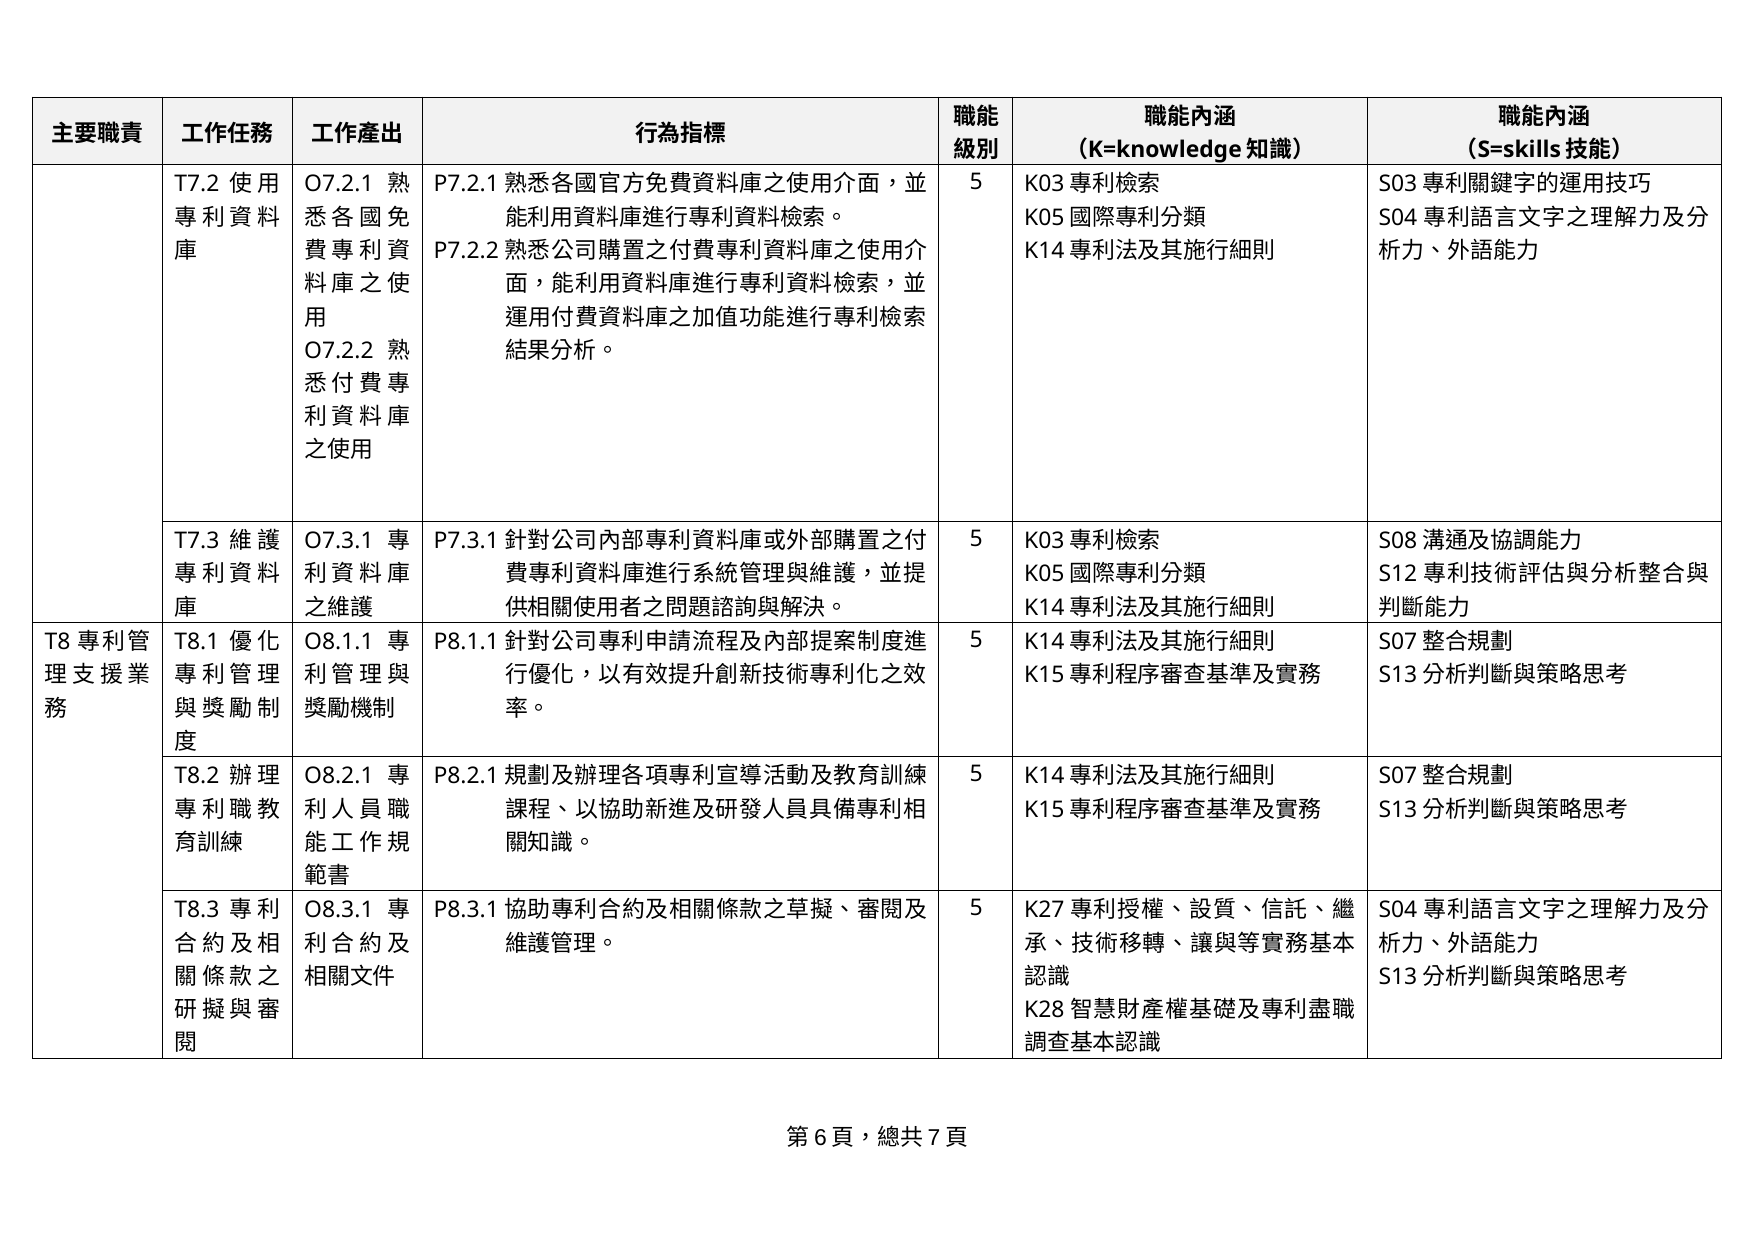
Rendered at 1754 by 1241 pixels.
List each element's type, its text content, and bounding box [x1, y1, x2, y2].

table_header 工作產出 [293, 98, 422, 164]
table_cell T8.3專利合約及相關條款之研擬與審閱 [163, 891, 292, 1057]
table_cell T8.1優化專利管理與獎勵制度 [163, 623, 292, 756]
table_cell 5 [939, 522, 1012, 622]
table_cell T7.3維護專利資料庫 [163, 522, 292, 622]
table_cell P8.3.1協助專利合約及相關條款之草擬、審閱及維護管理。 [423, 891, 938, 1057]
table_cell K03專利檢索 K05國際專利分類 K14專利法及其施行細則 [1013, 522, 1367, 622]
table_cell 5 [939, 891, 1012, 1057]
table_cell P8.2.1規劃及辦理各項專利宣導活動及教育訓練課程、以協助新進及研發人員具備專利相關知識。 [423, 757, 938, 890]
table_cell K14專利法及其施行細則 K15專利程序審查基準及實務 [1013, 623, 1367, 756]
table_cell P8.1.1針對公司專利申請流程及內部提案制度進行優化，以有效提升創新技術專利化之效率。 [423, 623, 938, 756]
table_cell K03專利檢索 K05國際專利分類 K14專利法及其施行細則 [1013, 165, 1367, 521]
table_cell K27專利授權、設質、信託、繼承、技術移轉、讓與等實務基本認識 K28智慧財產權基礎及專利盡職調查基本認識 [1013, 891, 1367, 1057]
table_cell O8.2.1專利人員職能工作規範書 [293, 757, 422, 890]
table_cell P7.2.1熟悉各國官方免費資料庫之使用介面，並能利用資料庫進行專利資料檢索。 P7.2.2熟悉公司購置之付費專利資料庫之使用介面，能利用資料庫進行專利資料檢索，並運用付費資料庫之加值功能進行專利檢索結果分析。 [423, 165, 938, 521]
table_header 行為指標 [423, 98, 938, 164]
table_header 主要職責 [33, 98, 162, 164]
table_cell 5 [939, 623, 1012, 756]
table_cell [33, 165, 162, 622]
table_cell O7.2.1熟悉各國免費專利資料庫之使用 O7.2.2熟悉付費專利資料庫之使用 [293, 165, 422, 521]
table_cell 5 [939, 757, 1012, 890]
table_cell S03專利關鍵字的運用技巧 S04專利語言文字之理解力及分析力、外語能力 [1368, 165, 1721, 521]
table_header 職能內涵 （S=skills技能） [1368, 98, 1721, 164]
table_cell P7.3.1針對公司內部專利資料庫或外部購置之付費專利資料庫進行系統管理與維護，並提供相關使用者之問題諮詢與解決。 [423, 522, 938, 622]
table_header 工作任務 [163, 98, 292, 164]
table_cell O8.3.1專利合約及相關文件 [293, 891, 422, 1057]
table_cell S08溝通及協調能力 S12專利技術評估與分析整合與判斷能力 [1368, 522, 1721, 622]
table_cell K14專利法及其施行細則 K15專利程序審查基準及實務 [1013, 757, 1367, 890]
table_header 職能內涵 （K=knowledge知識） [1013, 98, 1367, 164]
table_cell O8.1.1專利管理與獎勵機制 [293, 623, 422, 756]
table_header 職能級別 [939, 98, 1012, 164]
table_cell S04專利語言文字之理解力及分析力、外語能力 S13分析判斷與策略思考 [1368, 891, 1721, 1057]
table_cell T7.2使用專利資料庫 [163, 165, 292, 521]
table_cell O7.3.1專利資料庫之維護 [293, 522, 422, 622]
table_cell S07整合規劃 S13分析判斷與策略思考 [1368, 757, 1721, 890]
table_cell 5 [939, 165, 1012, 521]
table_cell T8.2辦理專利職教育訓練 [163, 757, 292, 890]
table_cell T8專利管理支援業務 [33, 623, 162, 1057]
table_cell S07整合規劃 S13分析判斷與策略思考 [1368, 623, 1721, 756]
